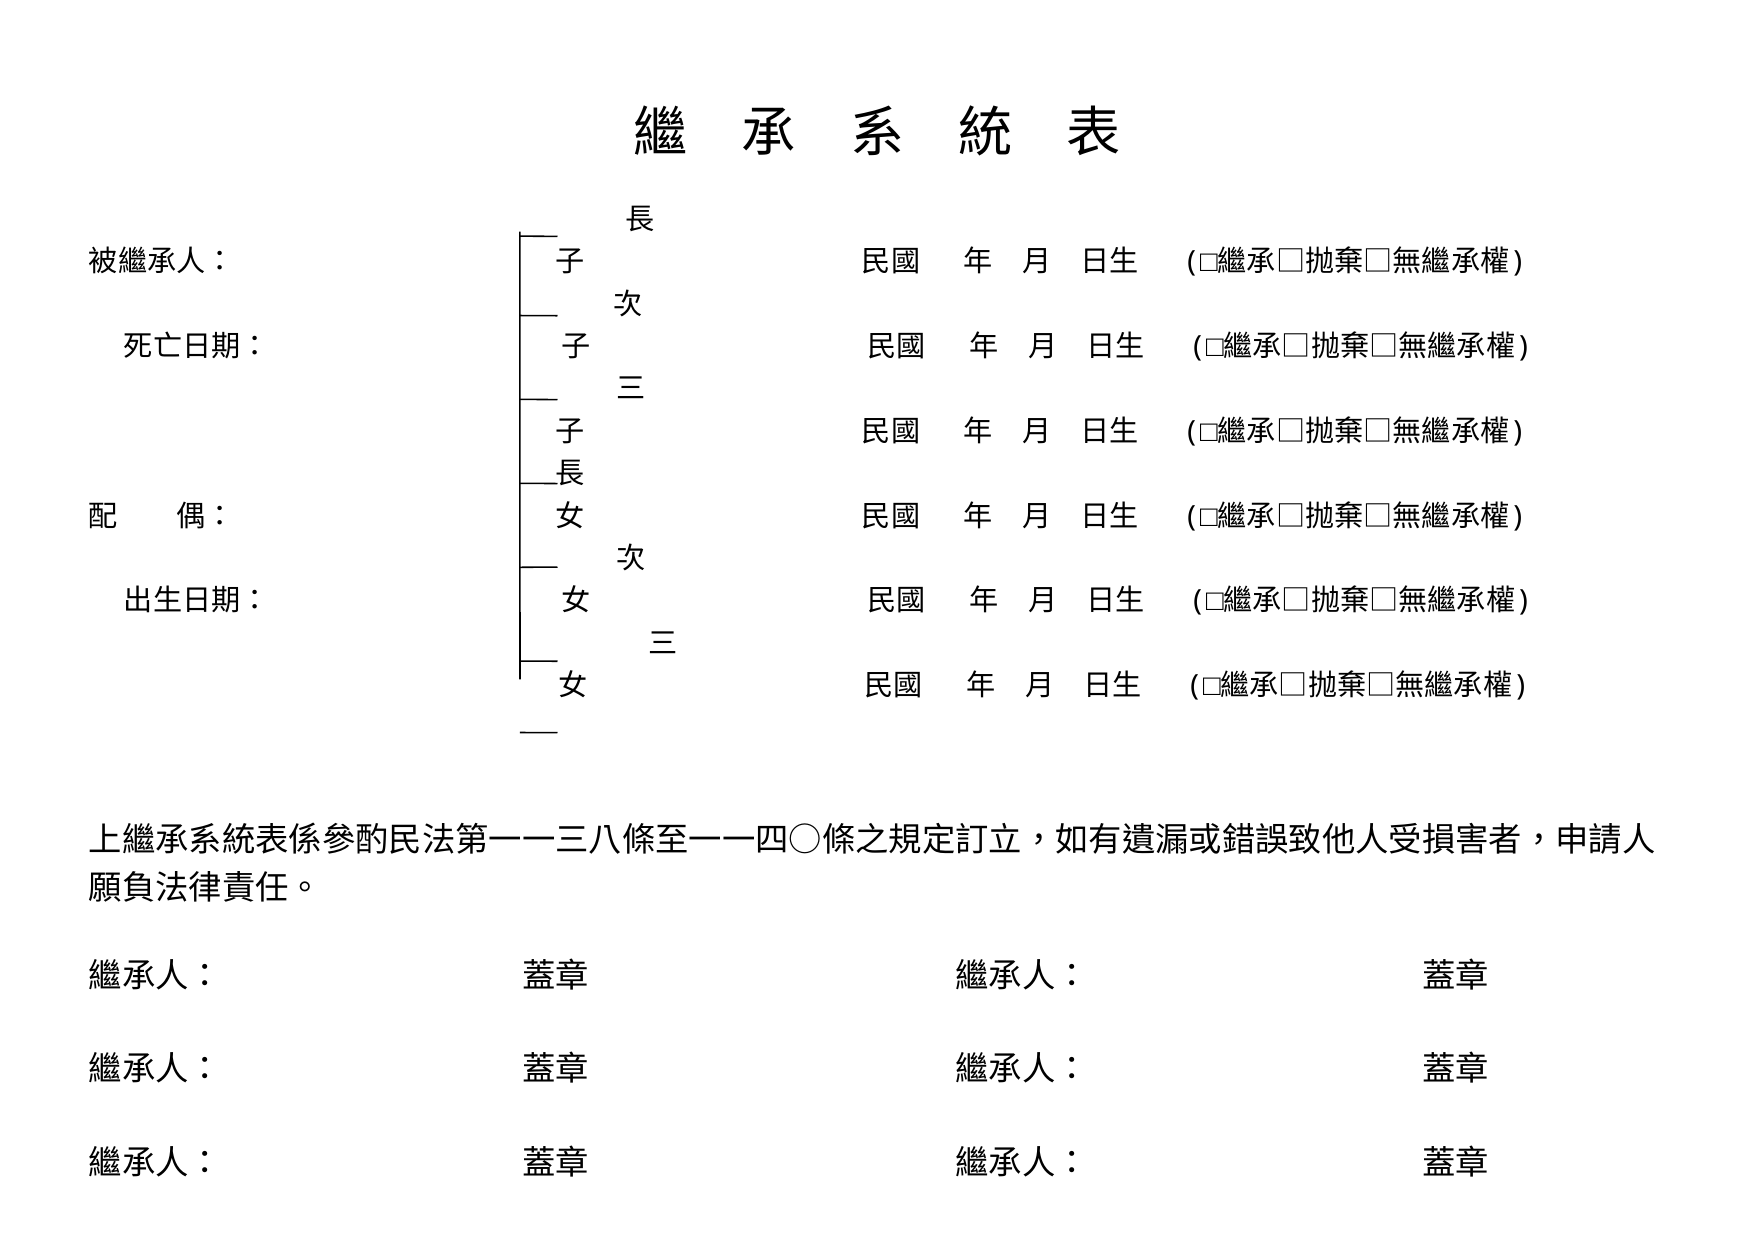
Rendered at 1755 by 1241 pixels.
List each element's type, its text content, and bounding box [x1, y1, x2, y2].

text 繼 承 系 統 表 [89, 89, 1666, 167]
text 次 [521, 280, 1666, 323]
text 繼承人： 蓋章 繼承人： 蓋章 [89, 948, 1666, 997]
text 子 民國 年 月 日生 (□繼承□抛棄□無繼承權) [521, 323, 1666, 365]
text 配 偶： [89, 492, 519, 534]
text [89, 619, 519, 662]
text 女 民國 年 月 日生 (□繼承□抛棄□無繼承權) [521, 577, 1666, 619]
text [89, 407, 519, 450]
text [89, 365, 519, 407]
text 死亡日期： [89, 323, 519, 365]
text 繼承人： 蓋章 繼承人： 蓋章 [89, 1136, 1666, 1184]
text [89, 280, 519, 323]
text 三 [521, 365, 1666, 407]
text 次 [521, 534, 1666, 577]
text 女 民國 年 月 日生 (□繼承□抛棄□無繼承權) [89, 662, 1666, 704]
text 出生日期： [89, 577, 519, 619]
text 繼承人： 蓋章 繼承人： 蓋章 [89, 1042, 1666, 1090]
text [89, 534, 519, 577]
text 子 民國 年 月 日生 (□繼承□抛棄□無繼承權) [521, 407, 1666, 450]
text 長 [89, 196, 1666, 238]
text 上繼承系統表係參酌民法第一一三八條至一一四○條之規定訂立，如有遺漏或錯誤致他人受損害者，申請人願負法律責任。 [89, 812, 1666, 909]
text 三 [521, 619, 1666, 662]
text 子 民國 年 月 日生 (□繼承□抛棄□無繼承權) [521, 238, 1666, 280]
text 女 民國 年 月 日生 (□繼承□抛棄□無繼承權) [521, 492, 1666, 534]
text 長 [521, 450, 1666, 492]
text 被繼承人： [89, 238, 519, 280]
text [89, 450, 519, 492]
